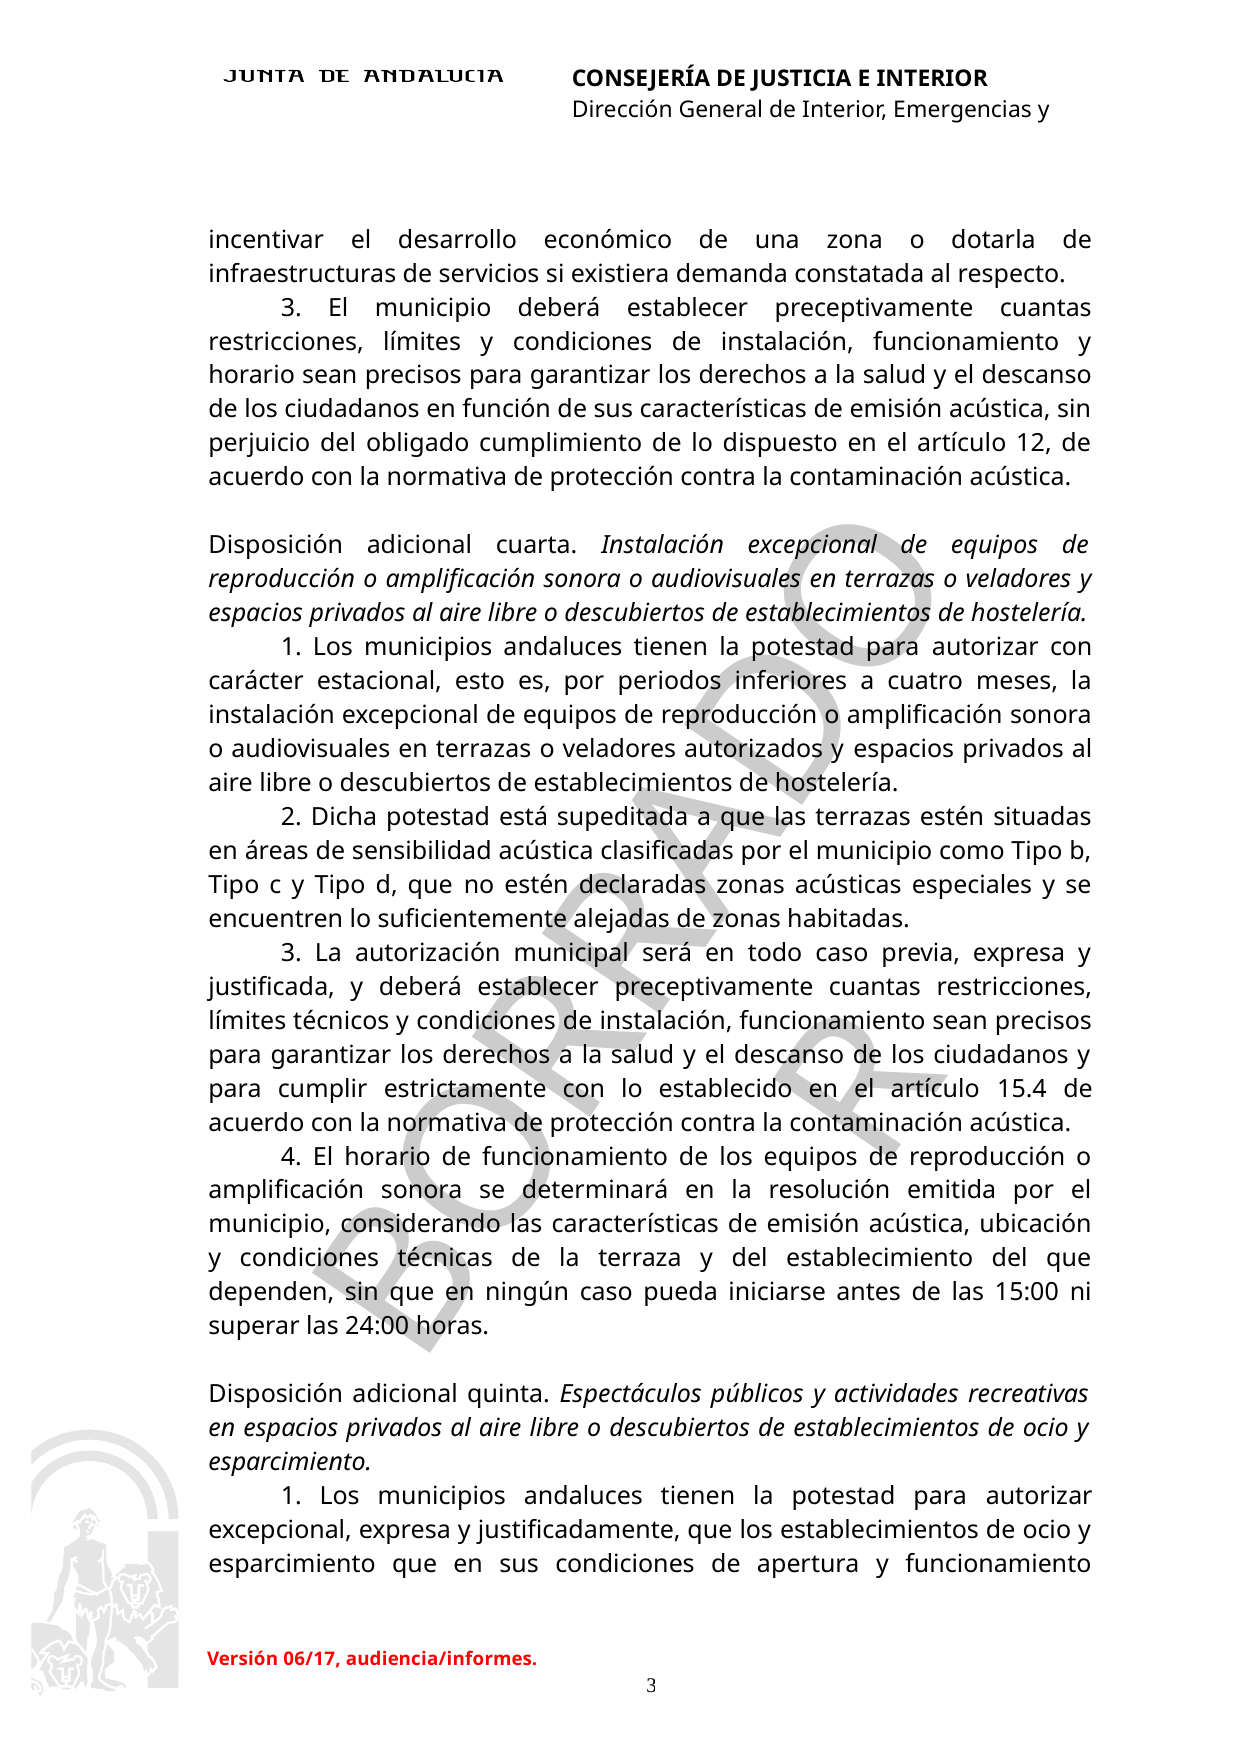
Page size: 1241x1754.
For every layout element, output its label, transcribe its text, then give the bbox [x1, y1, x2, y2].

text 1. Los municipios andaluces tienen la potestad para autorizar con carácter estacional, esto es, por periodos inferiores a cuatro meses, la instalación excepcional de equipos de reproducción o amplificación sonora o audiovisuales en terrazas o veladores autorizados y espacios privados al aire libre o descubiertos de establecimientos de hostelería. [208, 629, 1092, 799]
text Disposición adicional quinta. Espectáculos públicos y actividades recreativas en espacios privados al aire libre o descubiertos de establecimientos de ocio y esparcimiento. [208, 1376, 1092, 1478]
text 4. El horario de funcionamiento de los equipos de reproducción o amplificación sonora se determinará en la resolución emitida por el municipio, considerando las características de emisión acústica, ubicación y condiciones técnicas de la terraza y del establecimiento del que dependen, sin que en ningún caso pueda iniciarse antes de las 15:00 ni superar las 24:00 horas. [208, 1138, 1092, 1342]
text Disposición adicional cuarta. Instalación excepcional de equipos de reproducción o amplificación sonora o audiovisuales en terrazas o veladores y espacios privados al aire libre o descubiertos de establecimientos de hostelería. [868, 527, 1092, 629]
text 3. La autorización municipal será en todo caso previa, expresa y justificada, y deberá establecer preceptivamente cuantas restricciones, límites técnicos y condiciones de instalación, funcionamiento sean precisos para garantizar los derechos a la salud y el descanso de los ciudadanos y para cumplir estrictamente con lo establecido en el artículo 15.4 de acuerdo con la normativa de protección contra la contaminación acústica. [208, 935, 1092, 1138]
text incentivar el desarrollo económico de una zona o dotarla de infraestructuras de servicios si existiera demanda constatada al respecto. [208, 222, 1092, 289]
text Disposición adicional cuarta. Instalación excepcional de equipos de reproducción o amplificación sonora o audiovisuales en terrazas o veladores y espacios privados al aire libre o descubiertos de establecimientos de hostelería. [208, 527, 829, 629]
text 2. Dicha potestad está supeditada a que las terrazas estén situadas en áreas de sensibilidad acústica clasificadas por el municipio como Tipo b, Tipo c y Tipo d, que no estén declaradas zonas acústicas especiales y se encuentren lo suficientemente alejadas de zonas habitadas. [208, 799, 1092, 935]
text Disposición adicional cuarta. Instalación excepcional de equipos de reproducción o amplificación sonora o audiovisuales en terrazas o veladores y espacios privados al aire libre o descubiertos de establecimientos de hostelería. [801, 542, 915, 629]
text 3. El municipio deberá establecer preceptivamente cuantas restricciones, límites y condiciones de instalación, funcionamiento y horario sean precisos para garantizar los derechos a la salud y el descanso de los ciudadanos en función de sus características de emisión acústica, sin perjuicio del obligado cumplimiento de lo dispuesto en el artículo 12, de acuerdo con la normativa de protección contra la contaminación acústica. [208, 289, 1092, 493]
text 1. Los municipios andaluces tienen la potestad para autorizar excepcional, expresa y justificadamente, que los establecimientos de ocio y esparcimiento que en sus condiciones de apertura y funcionamiento [208, 1478, 1092, 1580]
